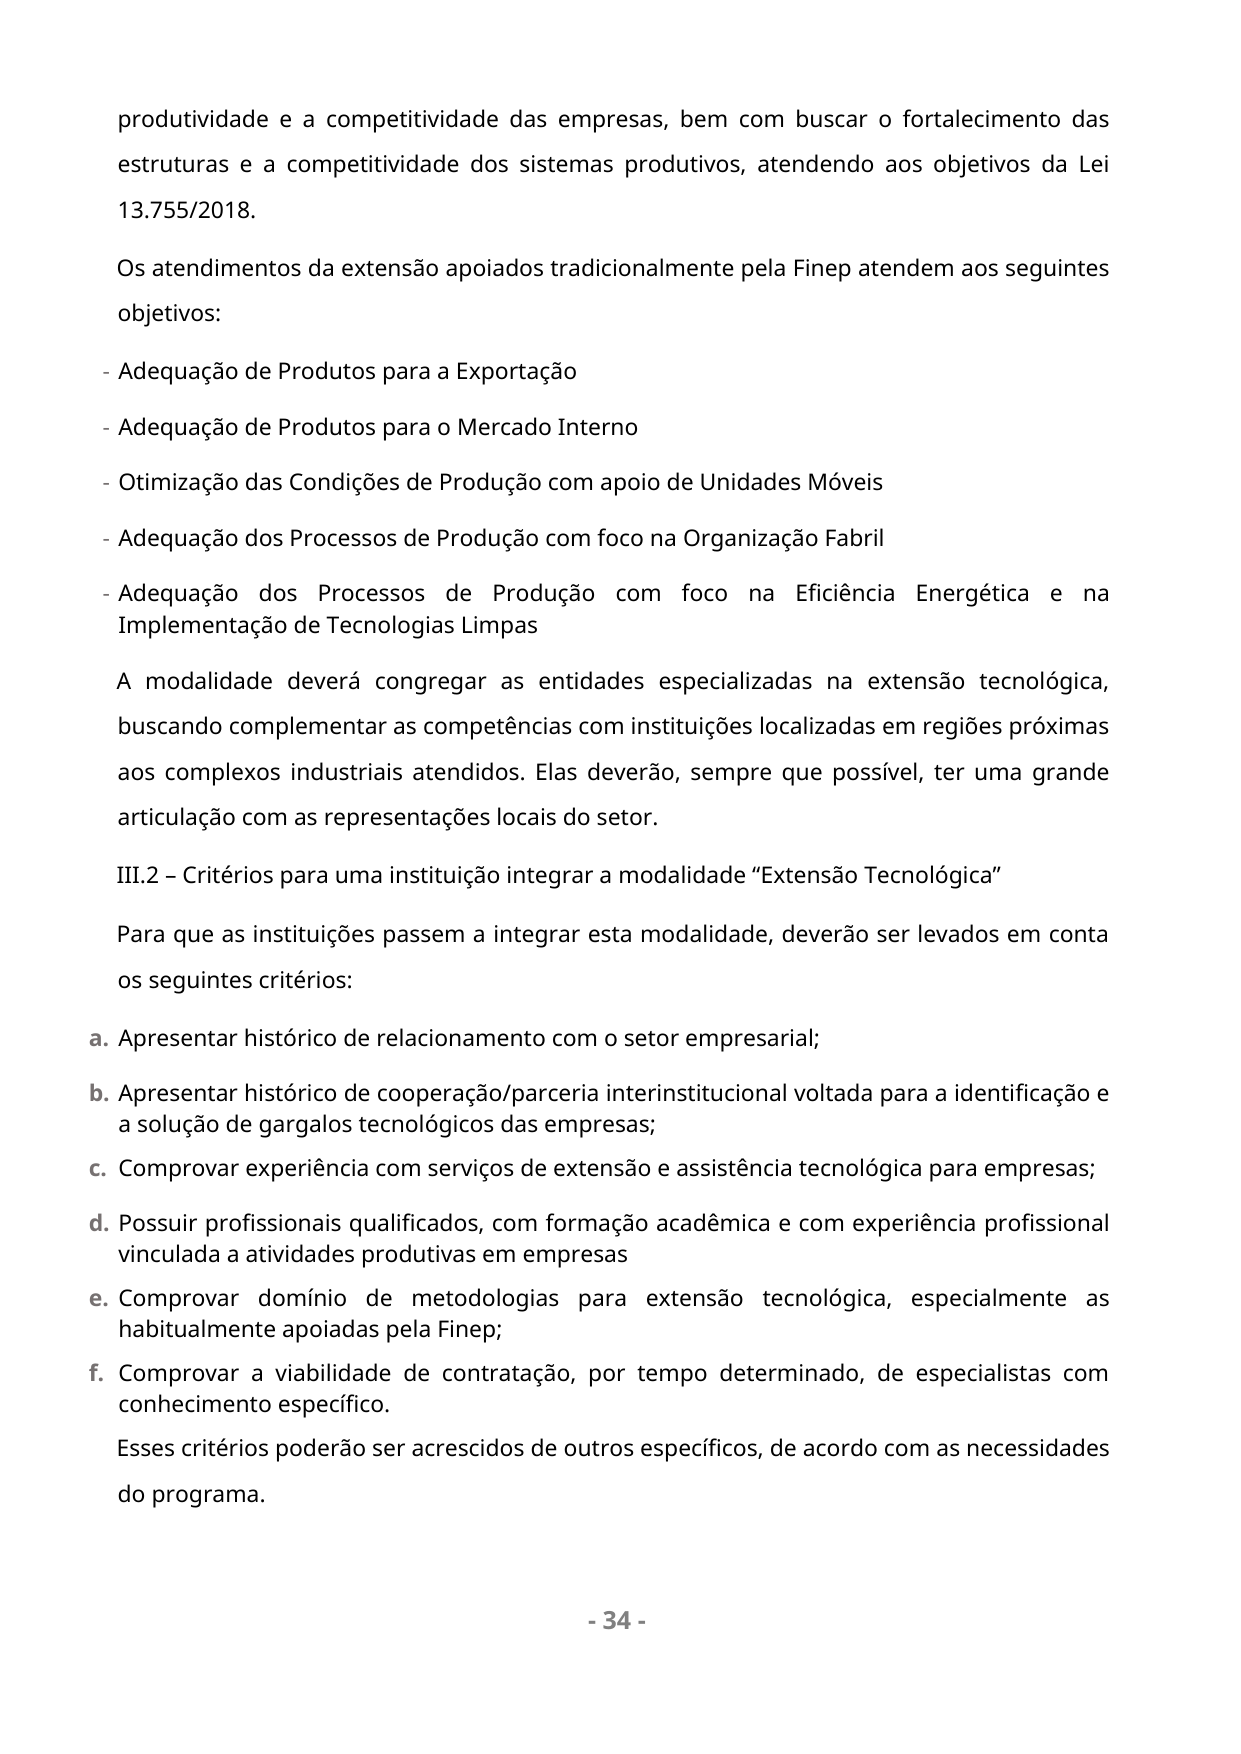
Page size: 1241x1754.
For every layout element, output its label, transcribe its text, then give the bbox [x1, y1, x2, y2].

list Comprovar a viabilidade de contratação, por tempo determinado, de especialistas com conhecimento específico. [88, 1357, 1111, 1419]
text Os atendimentos da extensão apoiados tradicionalmente pela Finep atendem aos seguintes objetivos: [116, 252, 1111, 328]
list Adequação dos Processos de Produção com foco na Organização Fabril [102, 522, 1111, 553]
text Para que as instituições passem a integrar esta modalidade, deverão ser levados em conta os seguintes critérios: [116, 918, 1111, 995]
list Apresentar histórico de cooperação/parceria interinstitucional voltada para a identificação e a solução de gargalos tecnológicos das empresas; [88, 1077, 1111, 1139]
list Comprovar domínio de metodologias para extensão tecnológica, especialmente as habitualmente apoiadas pela Finep; [88, 1282, 1111, 1344]
text A modalidade deverá congregar as entidades especializadas na extensão tecnológica, buscando complementar as competências com instituições localizadas em regiões próximas aos complexos industriais atendidos. Elas deverão, sempre que possível, ter uma grande articulação com as representações locais do setor. [116, 665, 1111, 832]
list Adequação dos Processos de Produção com foco na Eficiência Energética e na Implementação de Tecnologias Limpas [102, 577, 1111, 641]
text III.2 – Critérios para uma instituição integrar a modalidade “Extensão Tecnológica” [116, 859, 1111, 890]
text produtividade e a competitividade das empresas, bem com buscar o fortalecimento das estruturas e a competitividade dos sistemas produtivos, atendendo aos objetivos da Lei 13.755/2018. [116, 103, 1111, 225]
list Adequação de Produtos para o Mercado Interno [102, 410, 1111, 442]
list Possuir profissionais qualificados, com formação acadêmica e com experiência profissional vinculada a atividades produtivas em empresas [88, 1207, 1111, 1269]
list Otimização das Condições de Produção com apoio de Unidades Móveis [102, 466, 1111, 497]
text Esses critérios poderão ser acrescidos de outros específicos, de acordo com as necessidades do programa. [116, 1432, 1111, 1509]
list Adequação de Produtos para a Exportação [102, 355, 1111, 386]
list Apresentar histórico de relacionamento com o setor empresarial; [88, 1022, 1111, 1053]
list Comprovar experiência com serviços de extensão e assistência tecnológica para empresas; [88, 1152, 1111, 1183]
